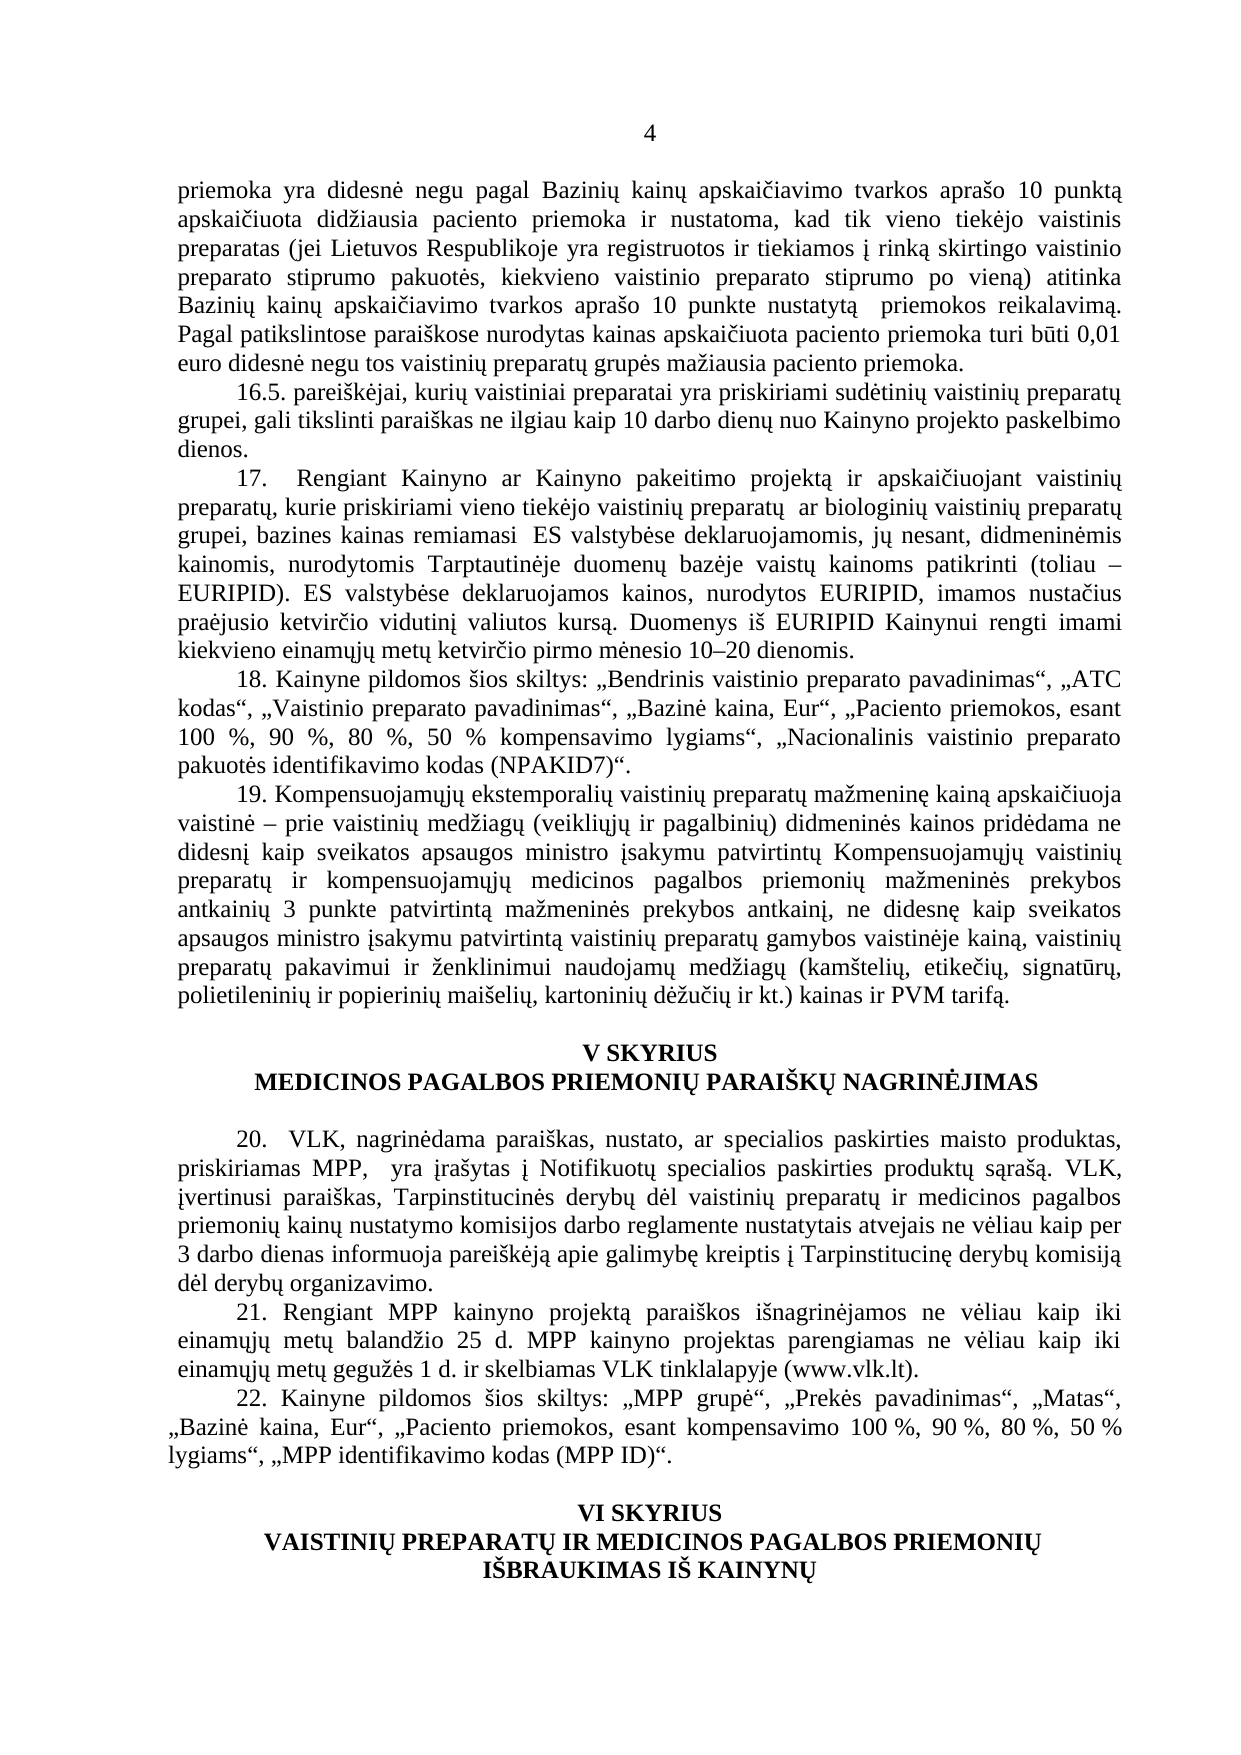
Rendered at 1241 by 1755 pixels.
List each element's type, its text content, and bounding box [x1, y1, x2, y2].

text 22. Kainyne pildomos šios skiltys: „MPP grupė“, „Prekės pavadinimas“, „Matas“, „Bazinė kaina, Eur“, „Paciento priemokos, esant kompensavimo 100 %, 90 %, 80 %, 50 % lygiams“, „MPP identifikavimo kodas (MPP ID)“. [168, 1383, 1122, 1469]
text VAISTINIŲ PREPARATŲ IR MEDICINOS PAGALBOS PRIEMONIŲ IŠBRAUKIMAS IŠ KAINYNŲ [177, 1527, 1122, 1584]
text 19. Kompensuojamųjų ekstemporalių vaistinių preparatų mažmeninę kainą apskaičiuoja vaistinė – prie vaistinių medžiagų (veikliųjų ir pagalbinių) didmeninės kainos pridėdama ne didesnį kaip sveikatos apsaugos ministro įsakymu patvirtintų Kompensuojamųjų vaistinių preparatų ir kompensuojamųjų medicinos pagalbos priemonių mažmeninės prekybos antkainių 3 punkte patvirtintą mažmeninės prekybos antkainį, ne didesnę kaip sveikatos apsaugos ministro įsakymu patvirtintą vaistinių preparatų gamybos vaistinėje kainą, vaistinių preparatų pakavimui ir ženklinimui naudojamų medžiagų (kamštelių, etikečių, signatūrų, polietileninių ir popierinių maišelių, kartoninių dėžučių ir kt.) kainas ir PVM tarifą. [177, 779, 1122, 1009]
text MEDICINOS PAGALBOS PRIEMONIŲ PARAIŠKŲ NAGRINĖJIMAS [177, 1067, 1122, 1096]
text 18. Kainyne pildomos šios skiltys: „Bendrinis vaistinio preparato pavadinimas“, „ATC kodas“, „Vaistinio preparato pavadinimas“, „Bazinė kaina, Eur“, „Paciento priemokos, esant 100 %, 90 %, 80 %, 50 % kompensavimo lygiams“, „Nacionalinis vaistinio preparato pakuotės identifikavimo kodas (NPAKID7)“. [177, 664, 1122, 779]
text priemoka yra didesnė negu pagal Bazinių kainų apskaičiavimo tvarkos aprašo 10 punktą apskaičiuota didžiausia paciento priemoka ir nustatoma, kad tik vieno tiekėjo vaistinis preparatas (jei Lietuvos Respublikoje yra registruotos ir tiekiamos į rinką skirtingo vaistinio preparato stiprumo pakuotės, kiekvieno vaistinio preparato stiprumo po vieną) atitinka Bazinių kainų apskaičiavimo tvarkos aprašo 10 punkte nustatytą priemokos reikalavimą. Pagal patikslintose paraiškose nurodytas kainas apskaičiuota paciento priemoka turi būti 0,01 euro didesnė negu tos vaistinių preparatų grupės mažiausia paciento priemoka. [177, 176, 1122, 377]
text 17. Rengiant Kainyno ar Kainyno pakeitimo projektą ir apskaičiuojant vaistinių preparatų, kurie priskiriami vieno tiekėjo vaistinių preparatų ar biologinių vaistinių preparatų grupei, bazines kainas remiamasi ES valstybėse deklaruojamomis, jų nesant, didmeninėmis kainomis, nurodytomis Tarptautinėje duomenų bazėje vaistų kainoms patikrinti (toliau – EURIPID). ES valstybėse deklaruojamos kainos, nurodytos EURIPID, imamos nustačius praėjusio ketvirčio vidutinį valiutos kursą. Duomenys iš EURIPID Kainynui rengti imami kiekvieno einamųjų metų ketvirčio pirmo mėnesio 10–20 dienomis. [177, 463, 1122, 664]
text VI SKYRIUS [177, 1498, 1122, 1527]
text 20. VLK, nagrinėdama paraiškas, nustato, ar specialios paskirties maisto produktas, priskiriamas MPP, yra įrašytas į Notifikuotų specialios paskirties produktų sąrašą. VLK, įvertinusi paraiškas, Tarpinstitucinės derybų dėl vaistinių preparatų ir medicinos pagalbos priemonių kainų nustatymo komisijos darbo reglamente nustatytais atvejais ne vėliau kaip per 3 darbo dienas informuoja pareiškėją apie galimybę kreiptis į Tarpinstitucinę derybų komisiją dėl derybų organizavimo. [177, 1124, 1122, 1297]
text 16.5. pareiškėjai, kurių vaistiniai preparatai yra priskiriami sudėtinių vaistinių preparatų grupei, gali tikslinti paraiškas ne ilgiau kaip 10 darbo dienų nuo Kainyno projekto paskelbimo dienos. [177, 377, 1122, 463]
text 21. Rengiant MPP kainyno projektą paraiškos išnagrinėjamos ne vėliau kaip iki einamųjų metų balandžio 25 d. MPP kainyno projektas parengiamas ne vėliau kaip iki einamųjų metų gegužės 1 d. ir skelbiamas VLK tinklalapyje (www.vlk.lt). [177, 1297, 1122, 1383]
text V SKYRIUS [177, 1038, 1122, 1067]
